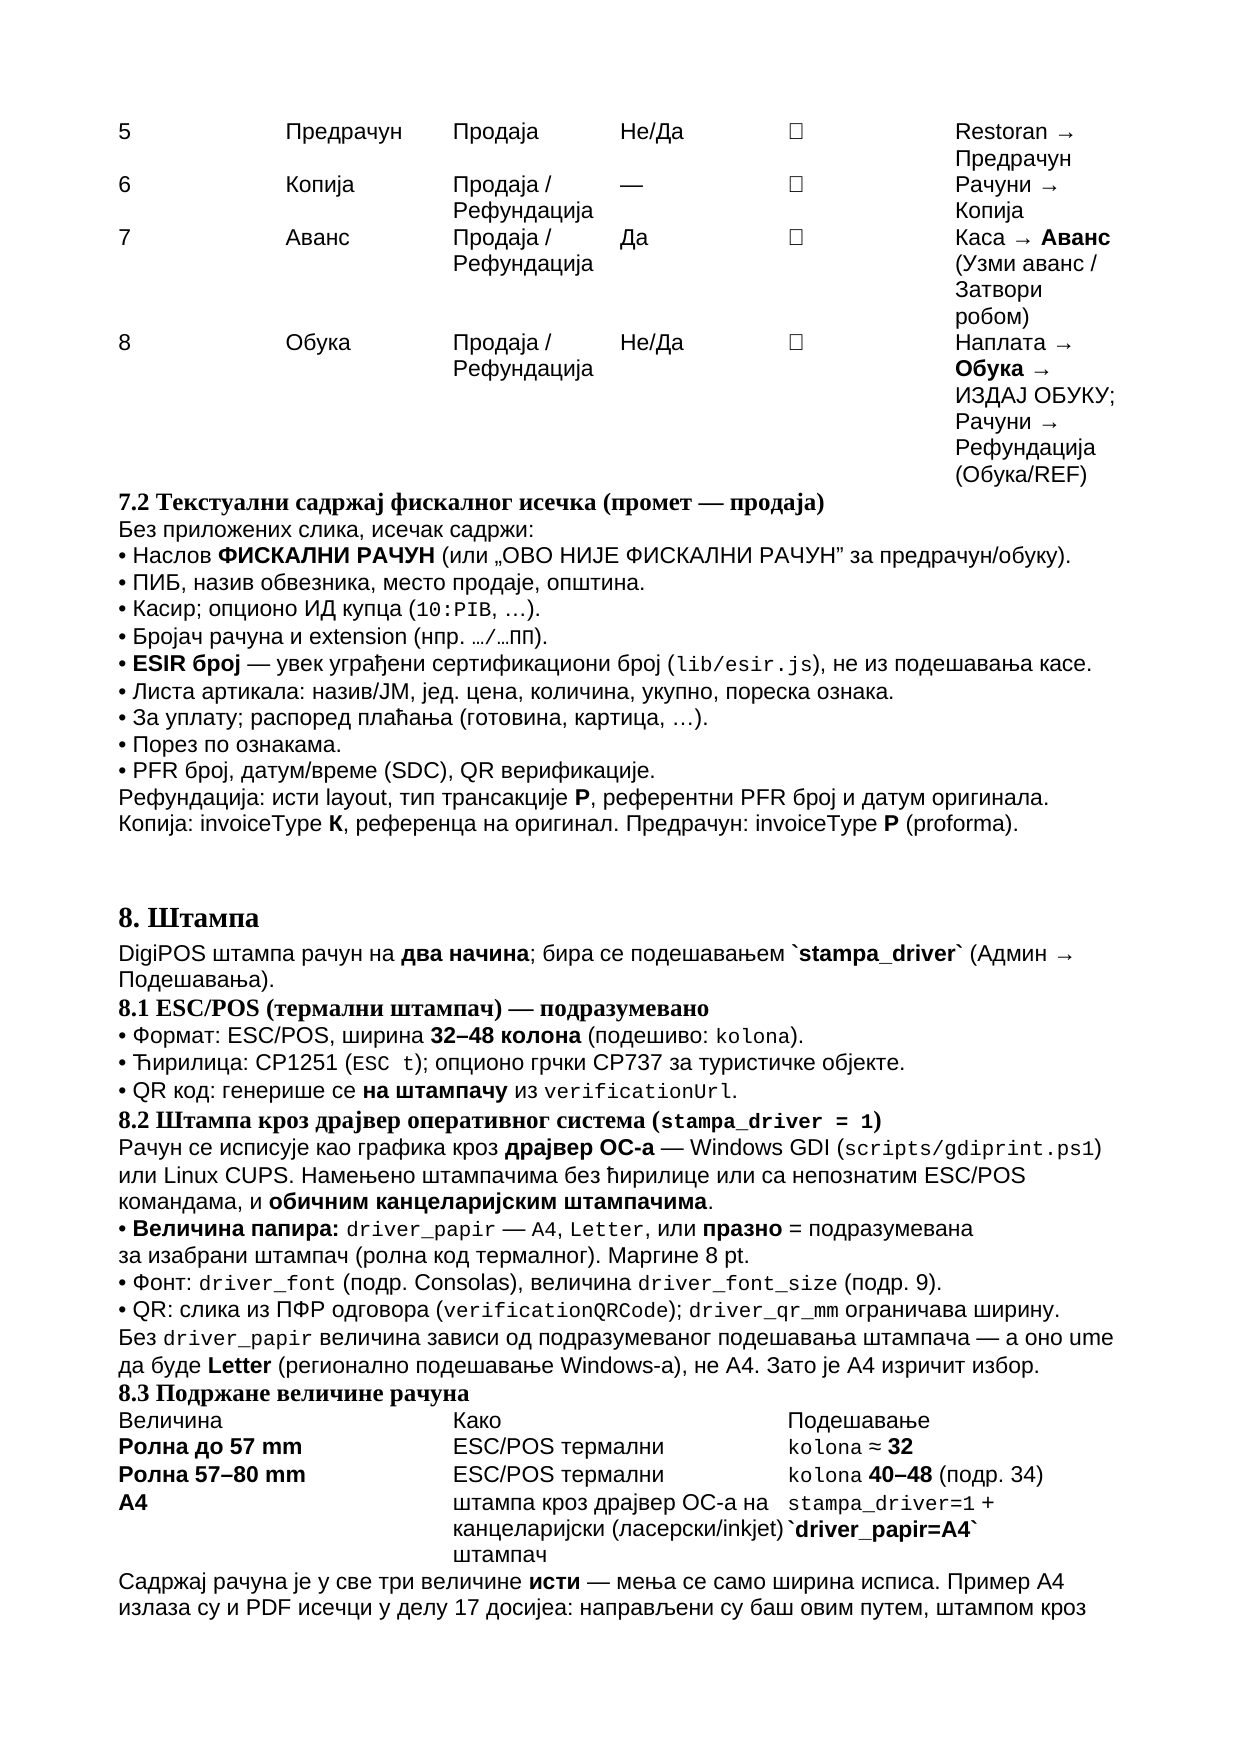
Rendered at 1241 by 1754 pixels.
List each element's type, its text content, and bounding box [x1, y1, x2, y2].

table_cell 5 [118, 118, 285, 171]
text Садржај рачуна је у све три величине исти — мења се само ширина исписа. Пример А4 излаза су и PDF исечци у делу 17 досијеа: направљени су баш овим путем, штампом кроз [118, 1568, 1122, 1621]
text Без driver_papir величина зависи од подразумеваног подешавања штампача — а оно ume [118, 1324, 1122, 1352]
text • QR: слика из ПФР одговора (verificationQRCode); driver_qr_mm ограничава ширину. [118, 1296, 1122, 1324]
text • Касир; опционо ИД купца (10:PIB, …). [118, 595, 1122, 623]
subtitle 8. Штампа [118, 901, 1122, 934]
text • Фонт: driver_font (подр. Consolas), величина driver_font_size (подр. 9). [118, 1269, 1122, 1296]
table_cell Да [620, 224, 787, 329]
text Рачун се исписује као графика кроз драјвер ОС-а — Windows GDI (scripts/gdiprint.ps1) или Linux CUPS. Намењено штампачима без ћирилице или са непознатим ESC/POS командама, и обичним канцеларијским штампачима. [118, 1134, 1122, 1215]
table_header Подешавање [788, 1407, 1122, 1433]
text • Наслов ФИСКАЛНИ РАЧУН (или „ОВО НИЈЕ ФИСКАЛНИ РАЧУН” за предрачун/обуку). [118, 542, 1122, 568]
table_cell ✅ [788, 224, 955, 329]
text Без приложених слика, исечак садржи: [118, 516, 1122, 542]
table_cell ✅ [788, 171, 955, 223]
text DigiPOS штампа рачун на два начина; бира се подешавањем `stampa_driver` (Админ → Подешавања). [118, 940, 1122, 993]
table_cell Предрачун [285, 118, 453, 171]
table_cell — [620, 171, 787, 223]
text Рефундација: исти layout, тип трансакције Р, референтни PFR број и датум оригинала. Копија: invoiceType К, референца на оригинал. Предрачун: invoiceType Р (proforma). [118, 783, 1122, 836]
text • Порез по ознакама. [118, 731, 1122, 757]
table_cell Продаја / Рефундација [453, 329, 620, 487]
text • Ћирилица: CP1251 (ESC t); опционо грчки CP737 за туристичке објекте. [118, 1049, 1122, 1077]
table_cell 8 [118, 329, 285, 487]
table_header Величина [118, 1407, 453, 1433]
subtitle 8.3 Подржане величине рачуна [118, 1378, 1122, 1407]
table_cell kolona 40–48 (подр. 34) [788, 1461, 1122, 1489]
text • QR код: генерише се на штампачу из verificationUrl. [118, 1077, 1122, 1105]
subtitle 7.2 Текстуални садржај фискалног исечка (промет — продаја) [118, 487, 1122, 516]
table_cell Рачуни → Копија [955, 171, 1122, 223]
table_cell Ролна до 57 mm [118, 1433, 453, 1461]
text • ESIR број — увек уграђени сертификациони број (lib/esir.js), не из подешавања касе. [118, 650, 1122, 678]
table_cell А4 [118, 1489, 453, 1568]
text за изабрани штампач (ролна код термалног). Маргине 8 pt. [118, 1242, 1122, 1269]
text • Листа артикала: назив/ЈМ, јед. цена, количина, укупно, пореска ознака. [118, 678, 1122, 704]
text да буде Letter (регионално подешавање Windows-а), не А4. Зато је А4 изричит избор. [118, 1352, 1122, 1378]
text • ПИБ, назив обвезника, место продаје, општина. [118, 568, 1122, 595]
table_cell Обука [285, 329, 453, 487]
table_cell Продаја / Рефундација [453, 224, 620, 329]
table_cell Наплата → Обука → ИЗДАЈ ОБУКУ; Рачуни → Рефундација (Обука/REF) [955, 329, 1122, 487]
text • PFR број, датум/време (SDC), QR верификације. [118, 757, 1122, 783]
subtitle 8.2 Штампа кроз драјвер оперативног система (stampa_driver = 1) [118, 1105, 1122, 1134]
table_cell Ролна 57–80 mm [118, 1461, 453, 1489]
table_cell ESC/POS термални [453, 1433, 787, 1461]
table_header Како [453, 1407, 787, 1433]
text • Величина папира: driver_papir — A4, Letter, или празно = подразумевана [118, 1215, 1122, 1242]
text • За уплату; распоред плаћања (готовина, картица, …). [118, 704, 1122, 731]
table_cell stampa_driver=1 + `driver_papir=A4` [788, 1489, 1122, 1568]
table_cell Продаја / Рефундација [453, 171, 620, 223]
table_cell ✅ [788, 329, 955, 487]
table_cell Аванс [285, 224, 453, 329]
table_cell Не/Да [620, 329, 787, 487]
table_cell Не/Да [620, 118, 787, 171]
table_cell Копија [285, 171, 453, 223]
table_cell Каса → Аванс (Узми аванс / Затвори робом) [955, 224, 1122, 329]
table_cell ✅ [788, 118, 955, 171]
subtitle 8.1 ESC/POS (термални штампач) — подразумевано [118, 993, 1122, 1022]
table_cell 7 [118, 224, 285, 329]
table_cell kolona ≈ 32 [788, 1433, 1122, 1461]
table_cell штампа кроз драјвер ОС-а на канцеларијски (ласерски/inkjet) штампач [453, 1489, 787, 1568]
table_cell Продаја [453, 118, 620, 171]
text • Бројач рачуна и extension (нпр. …/…ПП). [118, 623, 1122, 650]
table_cell Restoran → Предрачун [955, 118, 1122, 171]
text • Формат: ESC/POS, ширина 32–48 колона (подешиво: kolona). [118, 1022, 1122, 1049]
table_cell 6 [118, 171, 285, 223]
table_cell ESC/POS термални [453, 1461, 787, 1489]
